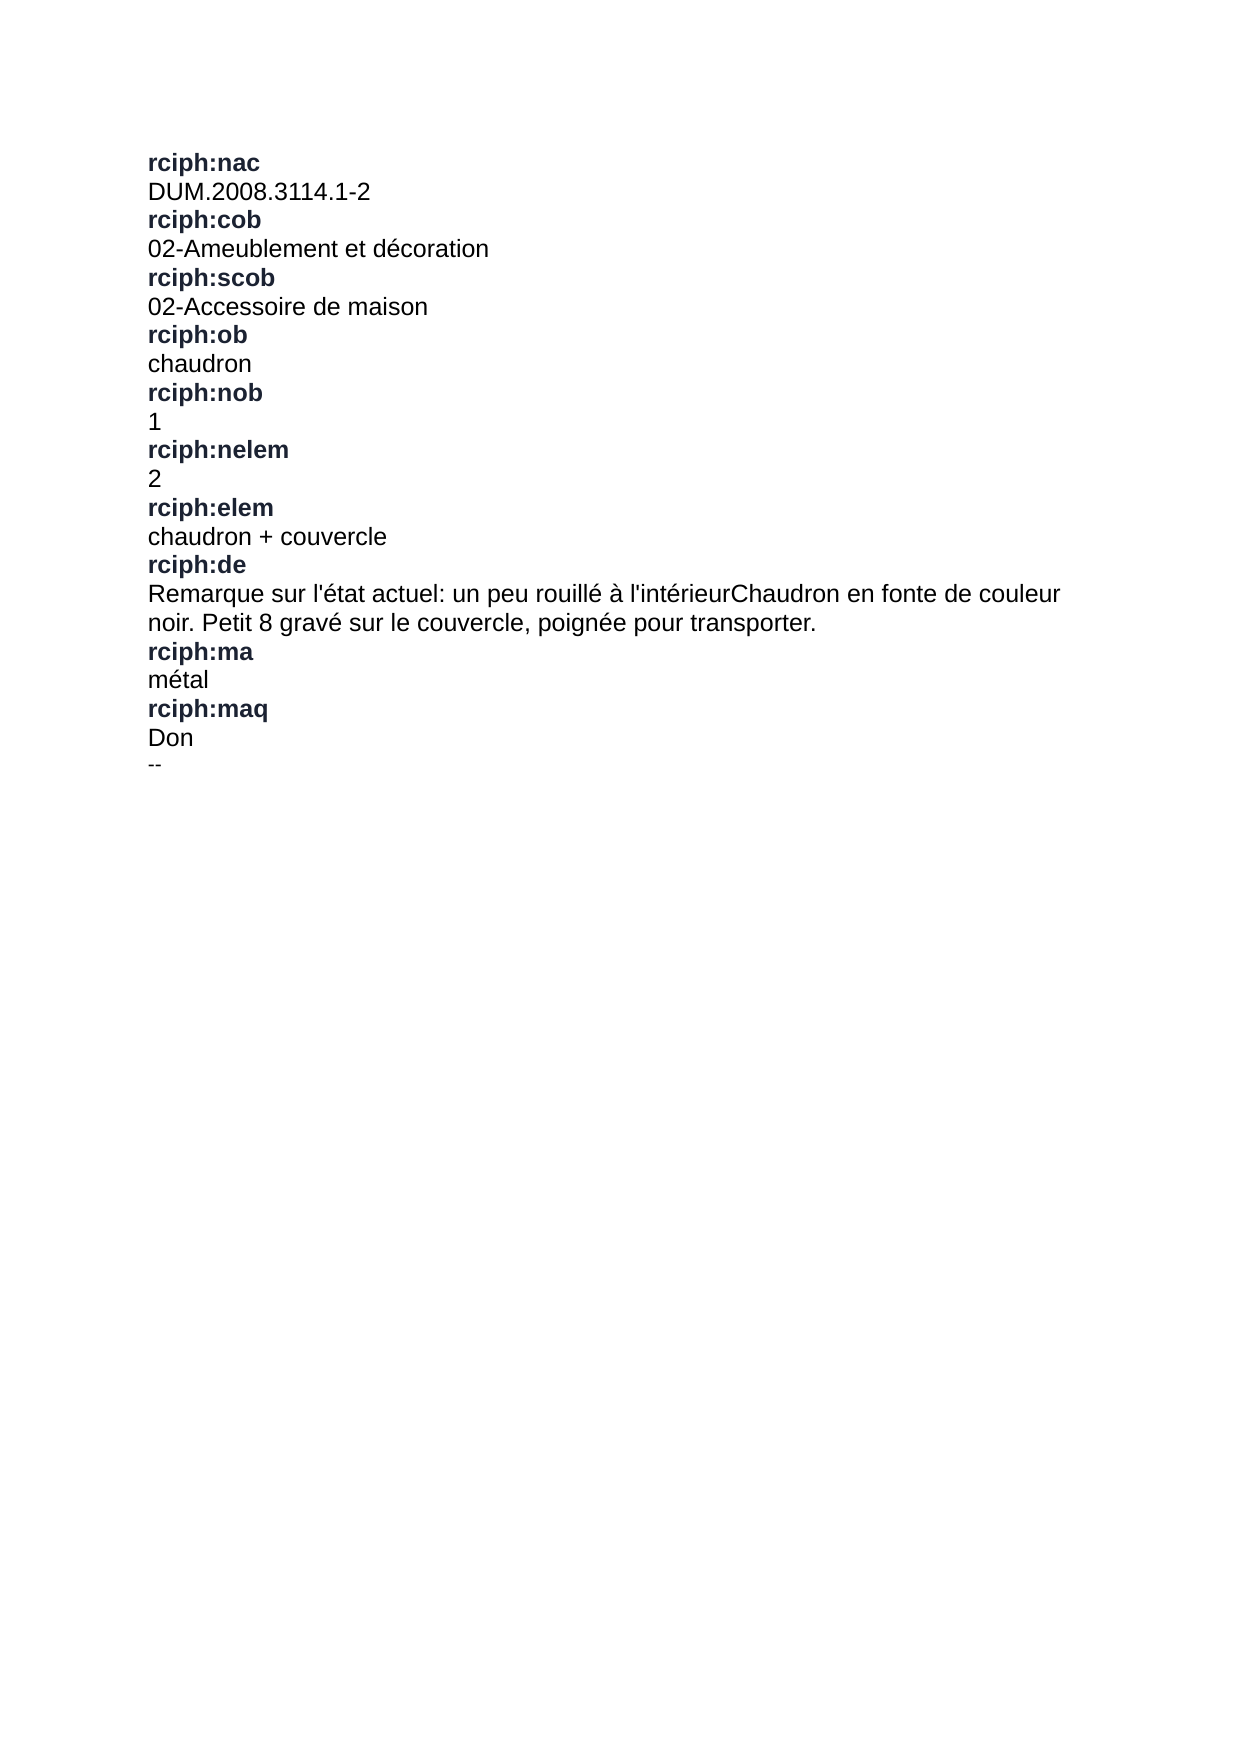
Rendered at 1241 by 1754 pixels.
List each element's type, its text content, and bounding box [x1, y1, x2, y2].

text métal [148, 665, 1092, 694]
text 02-Accessoire de maison [148, 291, 1092, 320]
text -- [148, 751, 1092, 775]
text rciph:cob [148, 205, 1092, 234]
text rciph:elem [148, 493, 1092, 521]
text 1 [148, 406, 1092, 435]
text rciph:de [148, 550, 1092, 579]
text rciph:nob [148, 378, 1092, 406]
text rciph:scob [148, 263, 1092, 291]
text Don [148, 723, 1092, 751]
text chaudron + couvercle [148, 521, 1092, 550]
text rciph:ma [148, 636, 1092, 665]
text chaudron [148, 349, 1092, 378]
text rciph:ob [148, 320, 1092, 349]
text rciph:nelem [148, 435, 1092, 464]
text Remarque sur l'état actuel: un peu rouillé à l'intérieurChaudron en fonte de couleur noir. Petit 8 gravé sur le couvercle, poignée pour transporter. [148, 579, 1092, 636]
text rciph:maq [148, 694, 1092, 723]
text rciph:nac [148, 148, 1092, 176]
text 02-Ameublement et décoration [148, 234, 1092, 263]
text DUM.2008.3114.1-2 [148, 176, 1092, 205]
text 2 [148, 464, 1092, 493]
